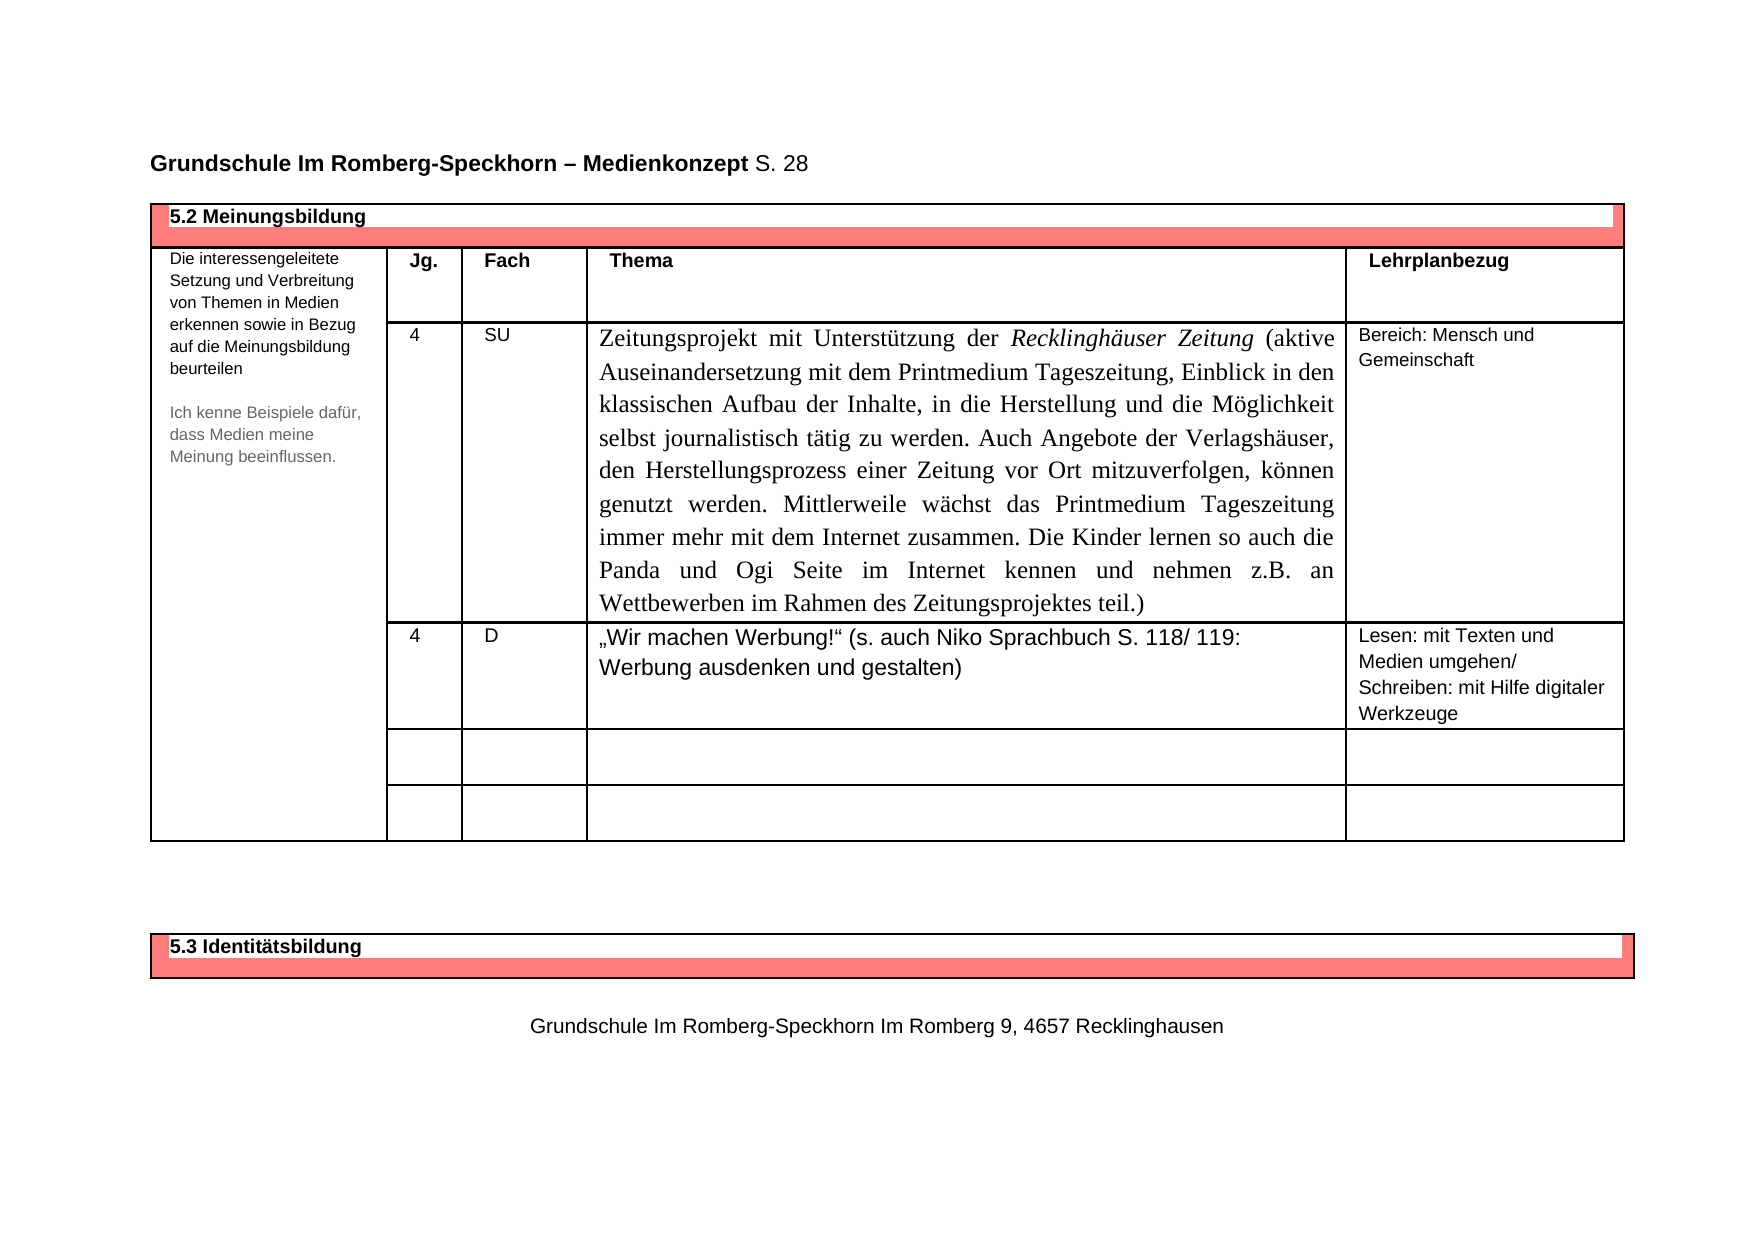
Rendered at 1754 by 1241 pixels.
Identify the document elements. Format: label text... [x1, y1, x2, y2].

table_cell Lehrplanbezug [1347, 249, 1623, 321]
table_cell [588, 786, 1345, 840]
table_cell 4 [388, 324, 461, 621]
table_cell D [463, 624, 586, 728]
table_cell 4 [388, 624, 461, 728]
table_cell SU [463, 324, 586, 621]
table_cell Zeitungsprojekt mit Unterstützung der Recklinghäuser Zeitung (aktive Auseinandersetzung mit dem Printmedium Tageszeitung, Einblick in den klassischen Aufbau der Inhalte, in die Herstellung und die Möglichkeit selbst journalistisch tätig zu werden. Auch Angebote der Verlagshäuser, den Herstellungsprozess einer Zeitung vor Ort mitzuverfolgen, können genutzt werden. Mittlerweile wächst das Printmedium Tageszeitung immer mehr mit dem Internet zusammen. Die Kinder lernen so auch die Panda und Ogi Seite im Internet kennen und nehmen z.B. an Wettbewerben im Rahmen des Zeitungsprojektes teil.) [588, 324, 1345, 621]
table_cell [463, 730, 586, 784]
table_header 5.2 Meinungsbildung [152, 205, 1623, 246]
table_cell Bereich: Mensch und Gemeinschaft [1347, 324, 1623, 621]
table_cell „Wir machen Werbung!“ (s. auch Niko Sprachbuch S. 118/ 119: Werbung ausdenken und gestalten) [588, 624, 1345, 728]
table_cell Thema [588, 249, 1345, 321]
table_cell Lesen: mit Texten und Medien umgehen/ Schreiben: mit Hilfe digitaler Werkzeuge [1347, 624, 1623, 728]
table_cell [1347, 730, 1623, 784]
table_cell Jg. [388, 249, 461, 321]
table_cell [463, 786, 586, 840]
table_cell [388, 730, 461, 784]
table_header 5.3 Identitätsbildung [152, 935, 1633, 977]
table_cell [588, 730, 1345, 784]
table_cell Die interessengeleitete Setzung und Verbreitung von Themen in Medien erkennen sowie in Bezug auf die Meinungsbildung beurteilen Ich kenne Beispiele dafür, dass Medien meine Meinung beeinflussen. [152, 249, 386, 840]
table_cell [388, 786, 461, 840]
table_cell Fach [463, 249, 586, 321]
table_cell [1347, 786, 1623, 840]
